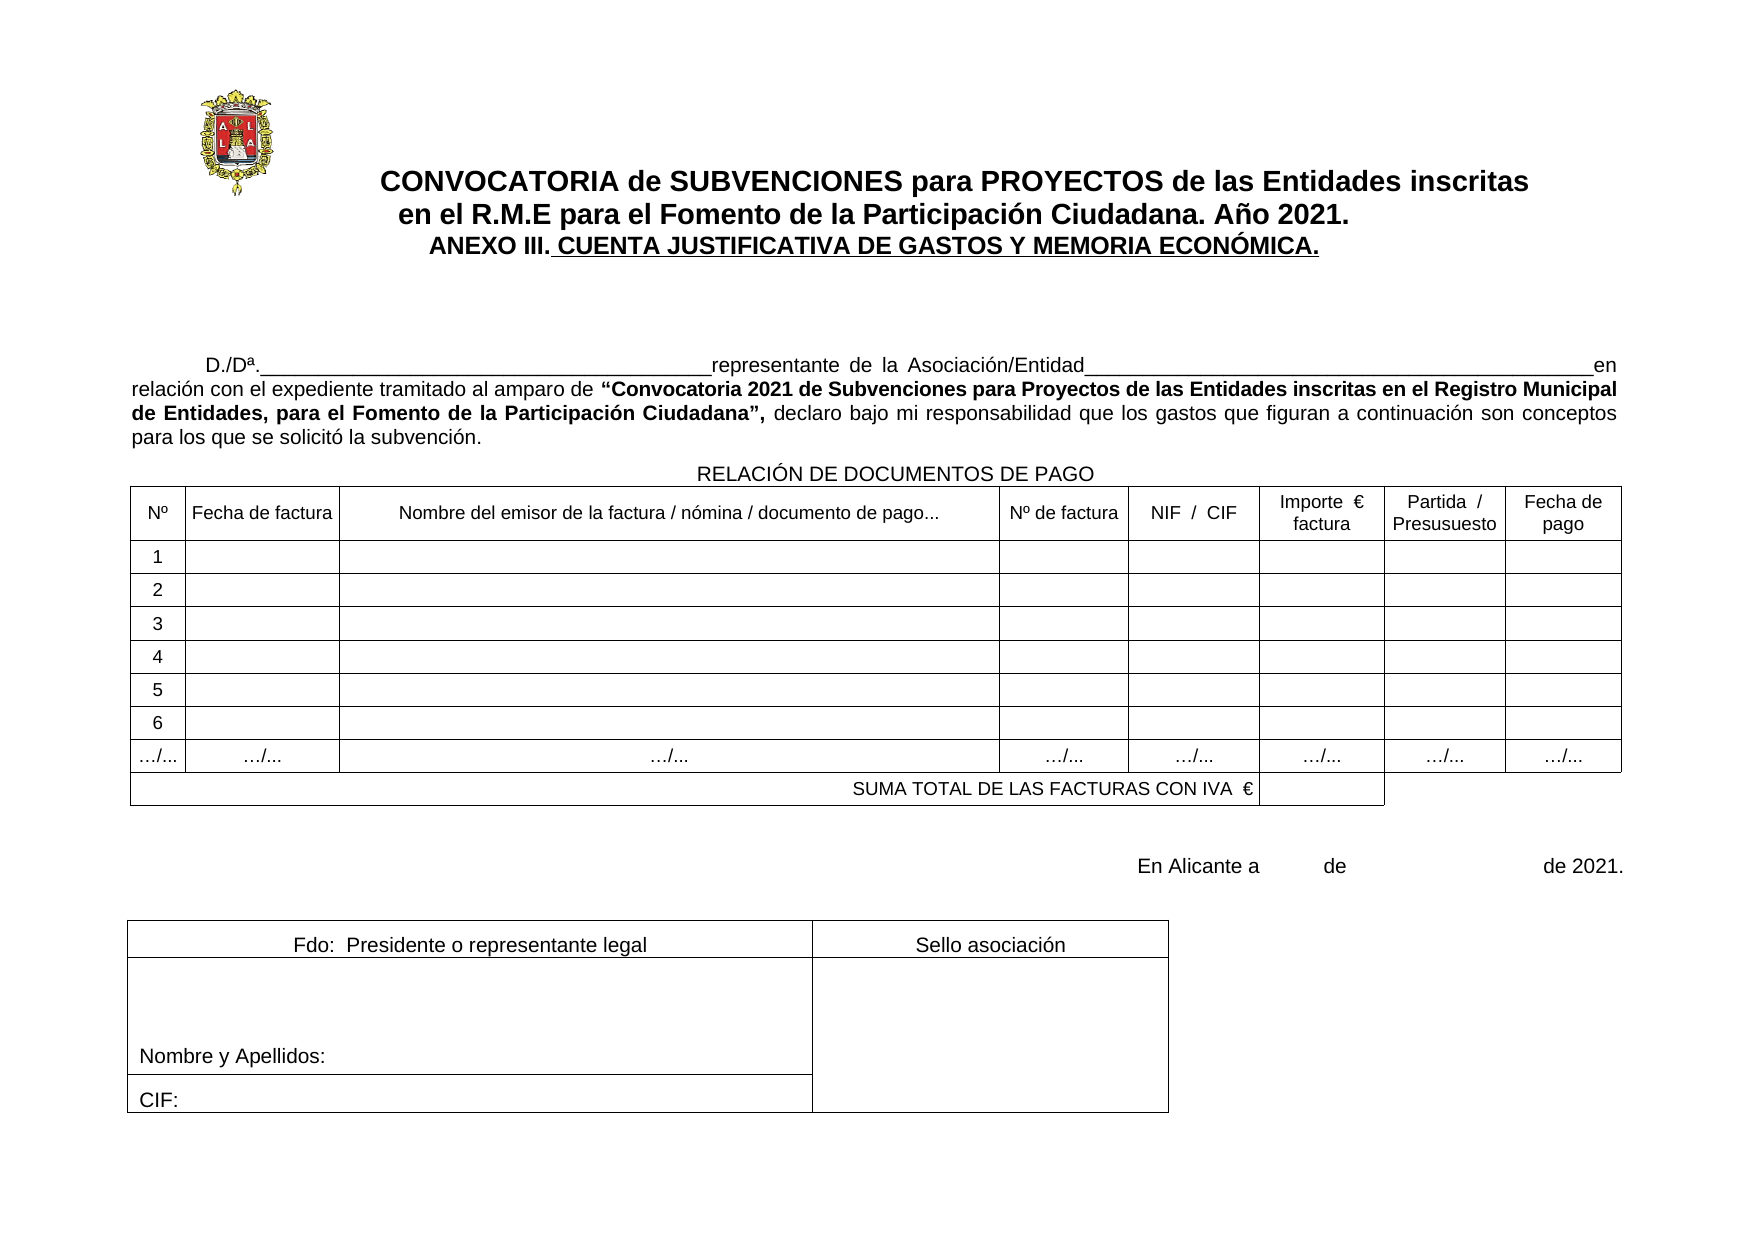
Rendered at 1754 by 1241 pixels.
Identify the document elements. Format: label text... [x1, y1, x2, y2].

table_cell [1506, 641, 1621, 673]
table_cell [186, 707, 339, 739]
table_cell [186, 674, 339, 706]
table_cell [1260, 607, 1384, 639]
text CONVOCATORIA de SUBVENCIONES para PROYECTOS de las Entidades inscritas [130, 164, 1624, 197]
text En Alicante a de de 2021. [130, 854, 1624, 878]
table_cell …/... [1000, 740, 1128, 772]
table_cell [1506, 607, 1621, 639]
text en el R.M.E para el Fomento de la Participación Ciudadana. Año 2021. [130, 197, 1618, 231]
table_cell [340, 707, 999, 739]
table_header Fecha de factura [186, 487, 339, 540]
table_cell [1385, 574, 1505, 606]
text D./Dª._______________________________________representante de la Asociación/Entidad____________________________________________en relación con el expediente tramitado al amparo de “Convocatoria 2021 de Subvenciones para Proyectos de las Entidades inscritas en el Registro Municipal de Entidades, para el Fomento de la Participación Ciudadana”, declaro bajo mi responsabilidad que los gastos que figuran a continuación son conceptos para los que se solicitó la subvención. [131, 353, 1618, 449]
table_cell [1260, 541, 1384, 573]
table_header NIF / CIF [1129, 487, 1259, 540]
table_cell [1260, 641, 1384, 673]
table_cell [1129, 574, 1259, 606]
table_cell …/... [1260, 740, 1384, 772]
text ANEXO III. CUENTA JUSTIFICATIVA DE GASTOS Y MEMORIA ECONÓMICA. [130, 231, 1618, 259]
table_cell [340, 541, 999, 573]
table_cell [340, 607, 999, 639]
table_cell 4 [131, 641, 185, 673]
table_cell [1385, 707, 1505, 739]
table_header Fecha de pago [1506, 487, 1621, 540]
table_cell [1000, 674, 1128, 706]
table_cell [1260, 674, 1384, 706]
table_cell …/... [340, 740, 999, 772]
table_cell …/... [131, 740, 185, 772]
table_cell SUMA TOTAL DE LAS FACTURAS CON IVA € [131, 773, 1259, 805]
table_cell [186, 541, 339, 573]
table_cell [1129, 674, 1259, 706]
text RELACIÓN DE DOCUMENTOS DE PAGO [167, 462, 1624, 486]
table_cell [1260, 574, 1384, 606]
table_cell [186, 574, 339, 606]
table_header Partida / Presusuesto [1385, 487, 1505, 540]
table_cell [1000, 574, 1128, 606]
table_cell [1000, 707, 1128, 739]
picture [196, 86, 276, 196]
table_cell [1385, 541, 1505, 573]
table_header Nº de factura [1000, 487, 1128, 540]
table_cell 5 [131, 674, 185, 706]
table_cell [1129, 541, 1259, 573]
table_cell [340, 641, 999, 673]
table_cell [1260, 707, 1384, 739]
table_cell [1506, 541, 1621, 573]
table_cell [340, 574, 999, 606]
table_header Nombre del emisor de la factura / nómina / documento de pago... [340, 487, 999, 540]
table_cell [1385, 607, 1505, 639]
table_cell [1385, 773, 1621, 805]
table_cell [340, 674, 999, 706]
table_cell [186, 641, 339, 673]
table_header Nº [131, 487, 185, 540]
table_cell …/... [1129, 740, 1259, 772]
table_cell [1129, 707, 1259, 739]
table_cell …/... [1385, 740, 1505, 772]
table_cell [1506, 574, 1621, 606]
table_cell [1385, 674, 1505, 706]
table_cell …/... [1506, 740, 1621, 772]
table_cell [186, 607, 339, 639]
table_cell [1000, 607, 1128, 639]
table_cell [1506, 707, 1621, 739]
table_cell [1506, 674, 1621, 706]
table_cell 2 [131, 574, 185, 606]
table_cell 6 [131, 707, 185, 739]
table_cell [1385, 641, 1505, 673]
table_cell [1000, 641, 1128, 673]
table_cell [1129, 607, 1259, 639]
table_cell [1260, 773, 1384, 805]
table_header Nombre y Apellidos: [128, 958, 812, 1074]
table_cell [1000, 541, 1128, 573]
table_cell 3 [131, 607, 185, 639]
table_cell [1129, 641, 1259, 673]
table_header Sello asociación [813, 921, 1168, 957]
table_cell [813, 958, 1168, 1112]
table_header Fdo: Presidente o representante legal [128, 921, 812, 957]
table_cell CIF: [128, 1075, 812, 1112]
table_header Importe € factura [1260, 487, 1384, 540]
table_cell 1 [131, 541, 185, 573]
table_cell …/... [186, 740, 339, 772]
